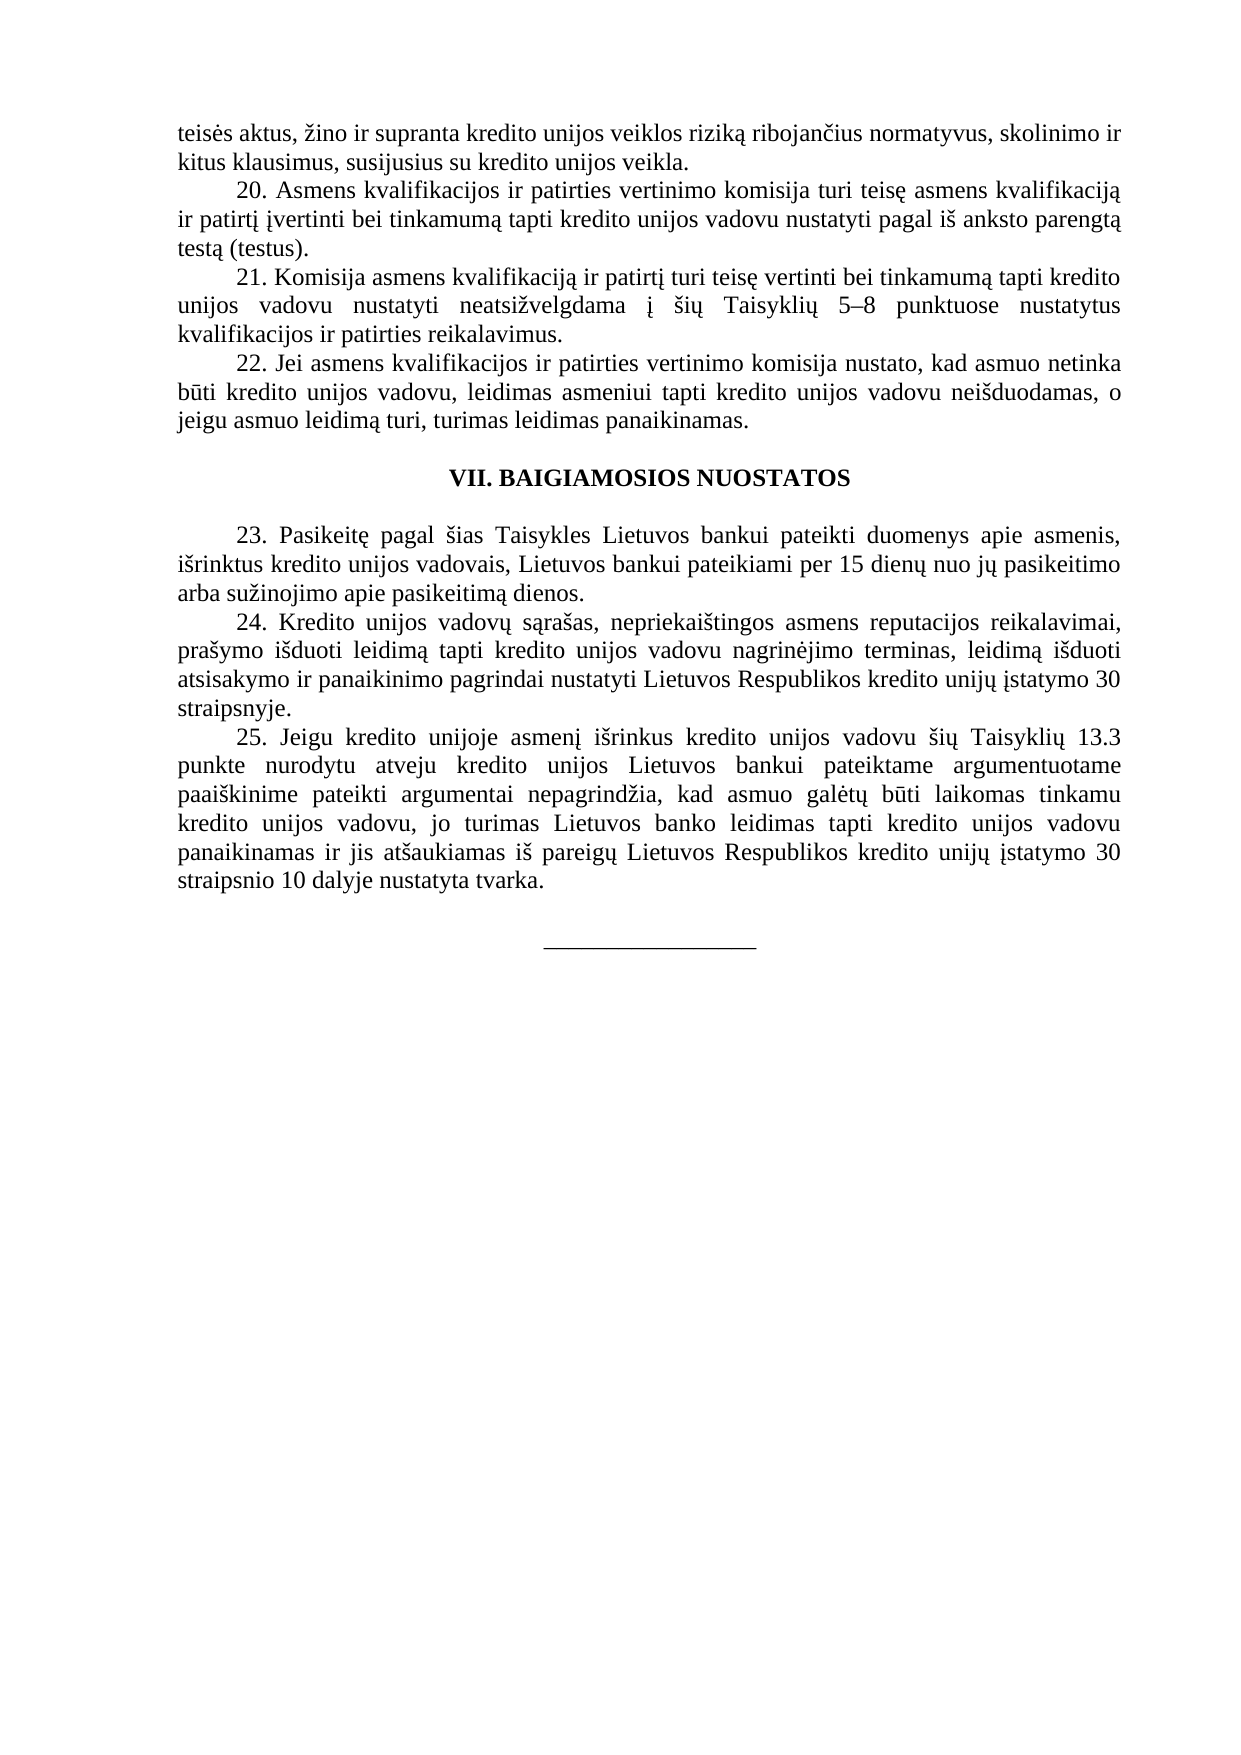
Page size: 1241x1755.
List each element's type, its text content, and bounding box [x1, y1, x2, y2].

text 24. Kredito unijos vadovų sąrašas, nepriekaištingos asmens reputacijos reikalavimai, prašymo išduoti leidimą tapti kredito unijos vadovu nagrinėjimo terminas, leidimą išduoti atsisakymo ir panaikinimo pagrindai nustatyti Lietuvos Respublikos kredito unijų įstatymo 30 straipsnyje. [177, 607, 1122, 722]
text 22. Jei asmens kvalifikacijos ir patirties vertinimo komisija nustato, kad asmuo netinka būti kredito unijos vadovu, leidimas asmeniui tapti kredito unijos vadovu neišduodamas, o jeigu asmuo leidimą turi, turimas leidimas panaikinamas. [177, 348, 1122, 434]
text 25. Jeigu kredito unijoje asmenį išrinkus kredito unijos vadovu šių Taisyklių 13.3 punkte nurodytu atveju kredito unijos Lietuvos bankui pateiktame argumentuotame paaiškinime pateikti argumentai nepagrindžia, kad asmuo galėtų būti laikomas tinkamu kredito unijos vadovu, jo turimas Lietuvos banko leidimas tapti kredito unijos vadovu panaikinamas ir jis atšaukiamas iš pareigų Lietuvos Respublikos kredito unijų įstatymo 30 straipsnio 10 dalyje nustatyta tvarka. [177, 722, 1122, 894]
text teisės aktus, žino ir supranta kredito unijos veiklos riziką ribojančius normatyvus, skolinimo ir kitus klausimus, susijusius su kredito unijos veikla. [177, 118, 1122, 176]
text 20. Asmens kvalifikacijos ir patirties vertinimo komisija turi teisę asmens kvalifikaciją ir patirtį įvertinti bei tinkamumą tapti kredito unijos vadovu nustatyti pagal iš anksto parengtą testą (testus). [177, 176, 1122, 262]
text VII. BAIGIAMOSIOS NUOSTATOS [177, 463, 1122, 492]
text _________________ [177, 923, 1122, 952]
text 23. Pasikeitę pagal šias Taisykles Lietuvos bankui pateikti duomenys apie asmenis, išrinktus kredito unijos vadovais, Lietuvos bankui pateikiami per 15 dienų nuo jų pasikeitimo arba sužinojimo apie pasikeitimą dienos. [177, 521, 1122, 607]
text 21. Komisija asmens kvalifikaciją ir patirtį turi teisę vertinti bei tinkamumą tapti kredito unijos vadovu nustatyti neatsižvelgdama į šių Taisyklių 5–8 punktuose nustatytus kvalifikacijos ir patirties reikalavimus. [177, 262, 1122, 348]
